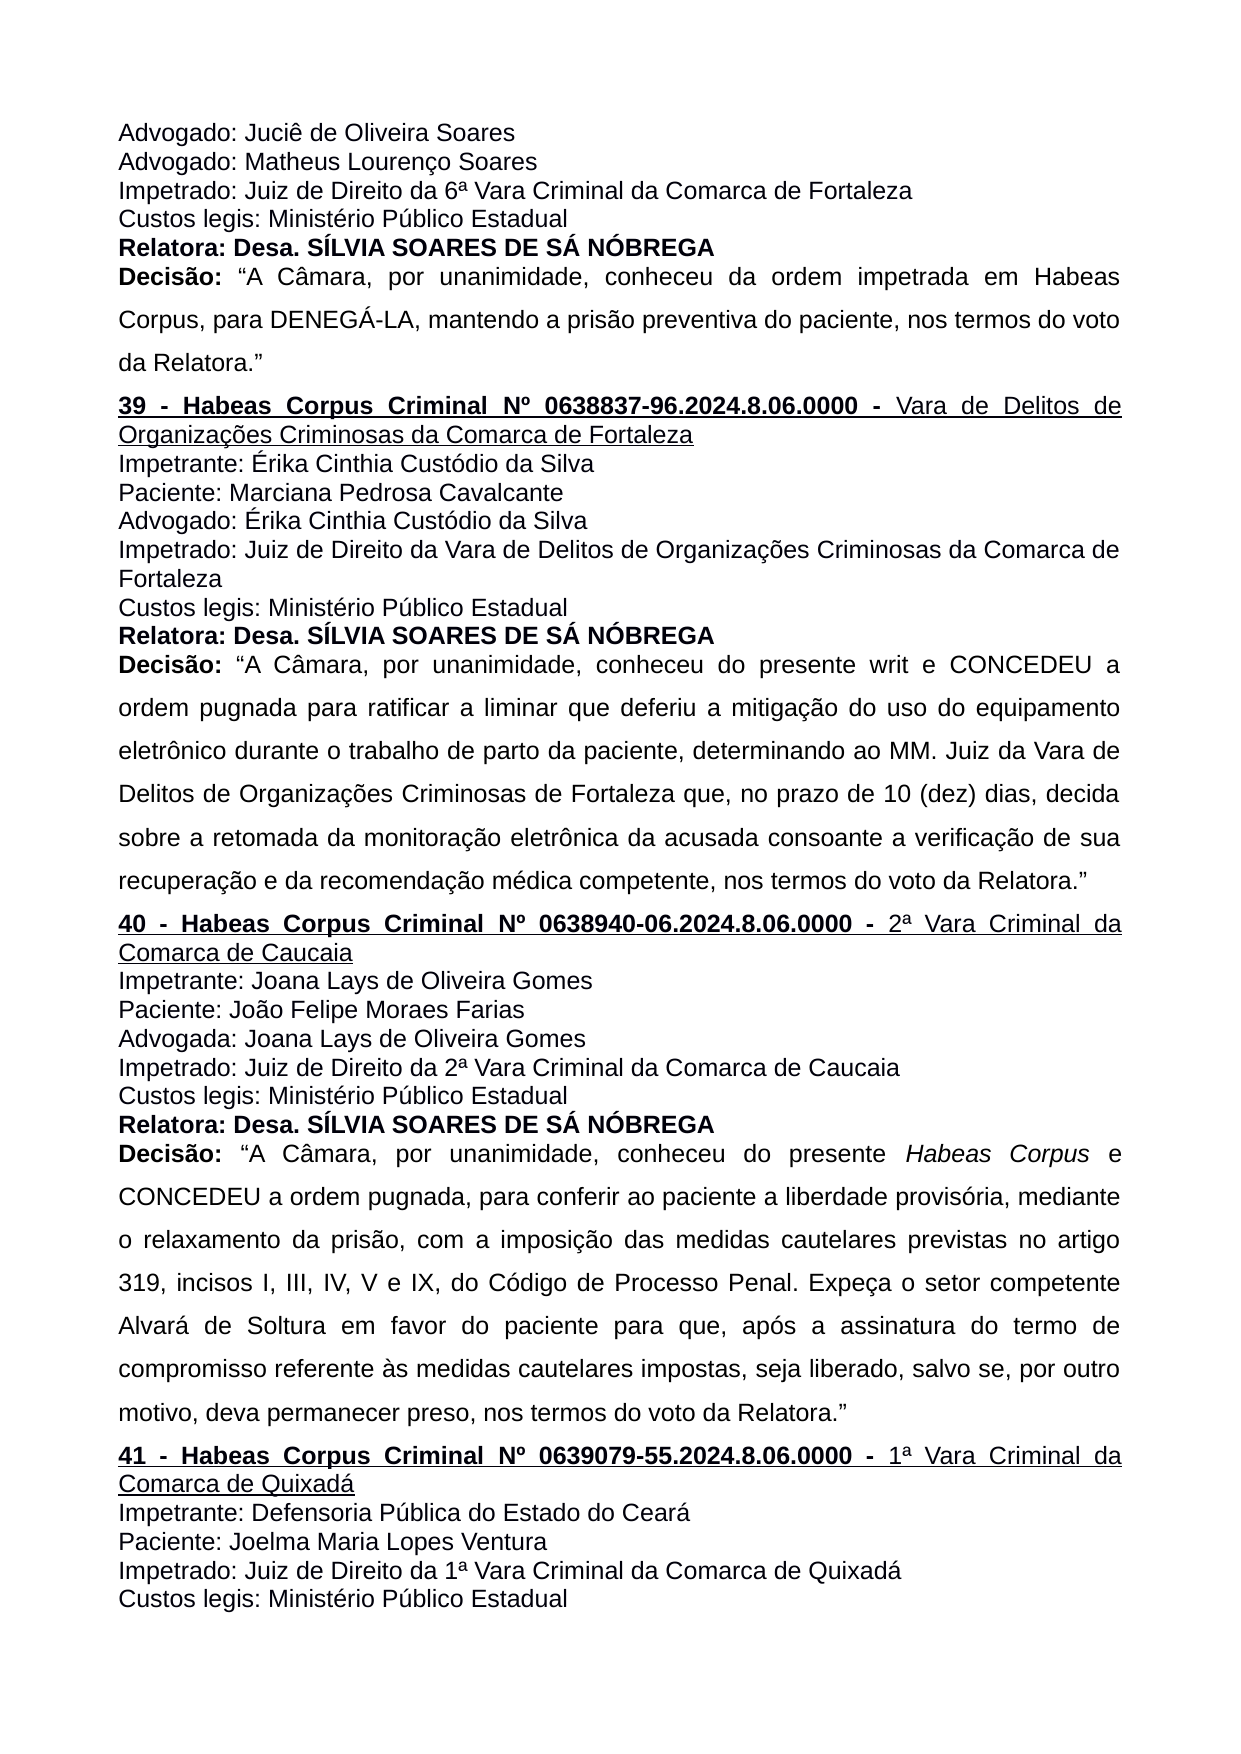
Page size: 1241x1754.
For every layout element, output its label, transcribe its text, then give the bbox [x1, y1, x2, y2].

text Advogado: Juciê de Oliveira Soares [118, 118, 1122, 147]
text 40 - Habeas Corpus Criminal Nº 0638940-06.2024.8.06.0000 - 2ª Vara Criminal da [118, 909, 1122, 934]
text Custos legis: Ministério Público Estadual [118, 592, 1122, 621]
text Decisão: “A Câmara, por unanimidade, conheceu da ordem impetrada em Habeas Corpus, para DENEGÁ-LA, mantendo a prisão preventiva do paciente, nos termos do voto da Relatora.” [118, 262, 1122, 377]
text Custos legis: Ministério Público Estadual [118, 1081, 1122, 1110]
text 39 - Habeas Corpus Criminal Nº 0638837-96.2024.8.06.0000 - Vara de Delitos de [118, 391, 1122, 416]
text Decisão: “A Câmara, por unanimidade, conheceu do presente Habeas Corpus e CONCEDEU a ordem pugnada, para conferir ao paciente a liberdade provisória, mediante o relaxamento da prisão, com a imposição das medidas cautelares previstas no artigo 319, incisos I, III, IV, V e IX, do Código de Processo Penal. Expeça o setor competente Alvará de Soltura em favor do paciente para que, após a assinatura do termo de compromisso referente às medidas cautelares impostas, seja liberado, salvo se, por outro motivo, deva permanecer preso, nos termos do voto da Relatora.” [118, 1139, 1122, 1426]
text Relatora: Desa. SÍLVIA SOARES DE SÁ NÓBREGA [118, 621, 1122, 650]
text Comarca de Quixadá [118, 1467, 1122, 1498]
text Organizações Criminosas da Comarca de Fortaleza [118, 418, 1122, 449]
text 41 - Habeas Corpus Criminal Nº 0639079-55.2024.8.06.0000 - 1ª Vara Criminal da [118, 1441, 1122, 1466]
text Advogado: Érika Cinthia Custódio da Silva [118, 506, 1122, 535]
text Paciente: João Felipe Moraes Farias [118, 995, 1122, 1024]
text Custos legis: Ministério Público Estadual [118, 1584, 1122, 1613]
text Advogada: Joana Lays de Oliveira Gomes [118, 1024, 1122, 1052]
text Relatora: Desa. SÍLVIA SOARES DE SÁ NÓBREGA [118, 233, 1122, 262]
text Advogado: Matheus Lourenço Soares [118, 147, 1122, 176]
text Custos legis: Ministério Público Estadual [118, 204, 1122, 233]
text Impetrado: Juiz de Direito da Vara de Delitos de Organizações Criminosas da Comarca de Fortaleza [118, 535, 1122, 592]
text Paciente: Marciana Pedrosa Cavalcante [118, 477, 1122, 506]
text Comarca de Caucaia [118, 935, 1122, 966]
text Paciente: Joelma Maria Lopes Ventura [118, 1527, 1122, 1556]
text Impetrado: Juiz de Direito da 6ª Vara Criminal da Comarca de Fortaleza [118, 176, 1122, 204]
text Impetrado: Juiz de Direito da 2ª Vara Criminal da Comarca de Caucaia [118, 1052, 1122, 1081]
text Decisão: “A Câmara, por unanimidade, conheceu do presente writ e CONCEDEU a ordem pugnada para ratificar a liminar que deferiu a mitigação do uso do equipamento eletrônico durante o trabalho de parto da paciente, determinando ao MM. Juiz da Vara de Delitos de Organizações Criminosas de Fortaleza que, no prazo de 10 (dez) dias, decida sobre a retomada da monitoração eletrônica da acusada consoante a verificação de sua recuperação e da recomendação médica competente, nos termos do voto da Relatora.” [118, 650, 1122, 894]
text Impetrante: Defensoria Pública do Estado do Ceará [118, 1498, 1122, 1527]
text Impetrado: Juiz de Direito da 1ª Vara Criminal da Comarca de Quixadá [118, 1556, 1122, 1584]
text Impetrante: Joana Lays de Oliveira Gomes [118, 966, 1122, 995]
text Relatora: Desa. SÍLVIA SOARES DE SÁ NÓBREGA [118, 1110, 1122, 1139]
text Impetrante: Érika Cinthia Custódio da Silva [118, 449, 1122, 477]
